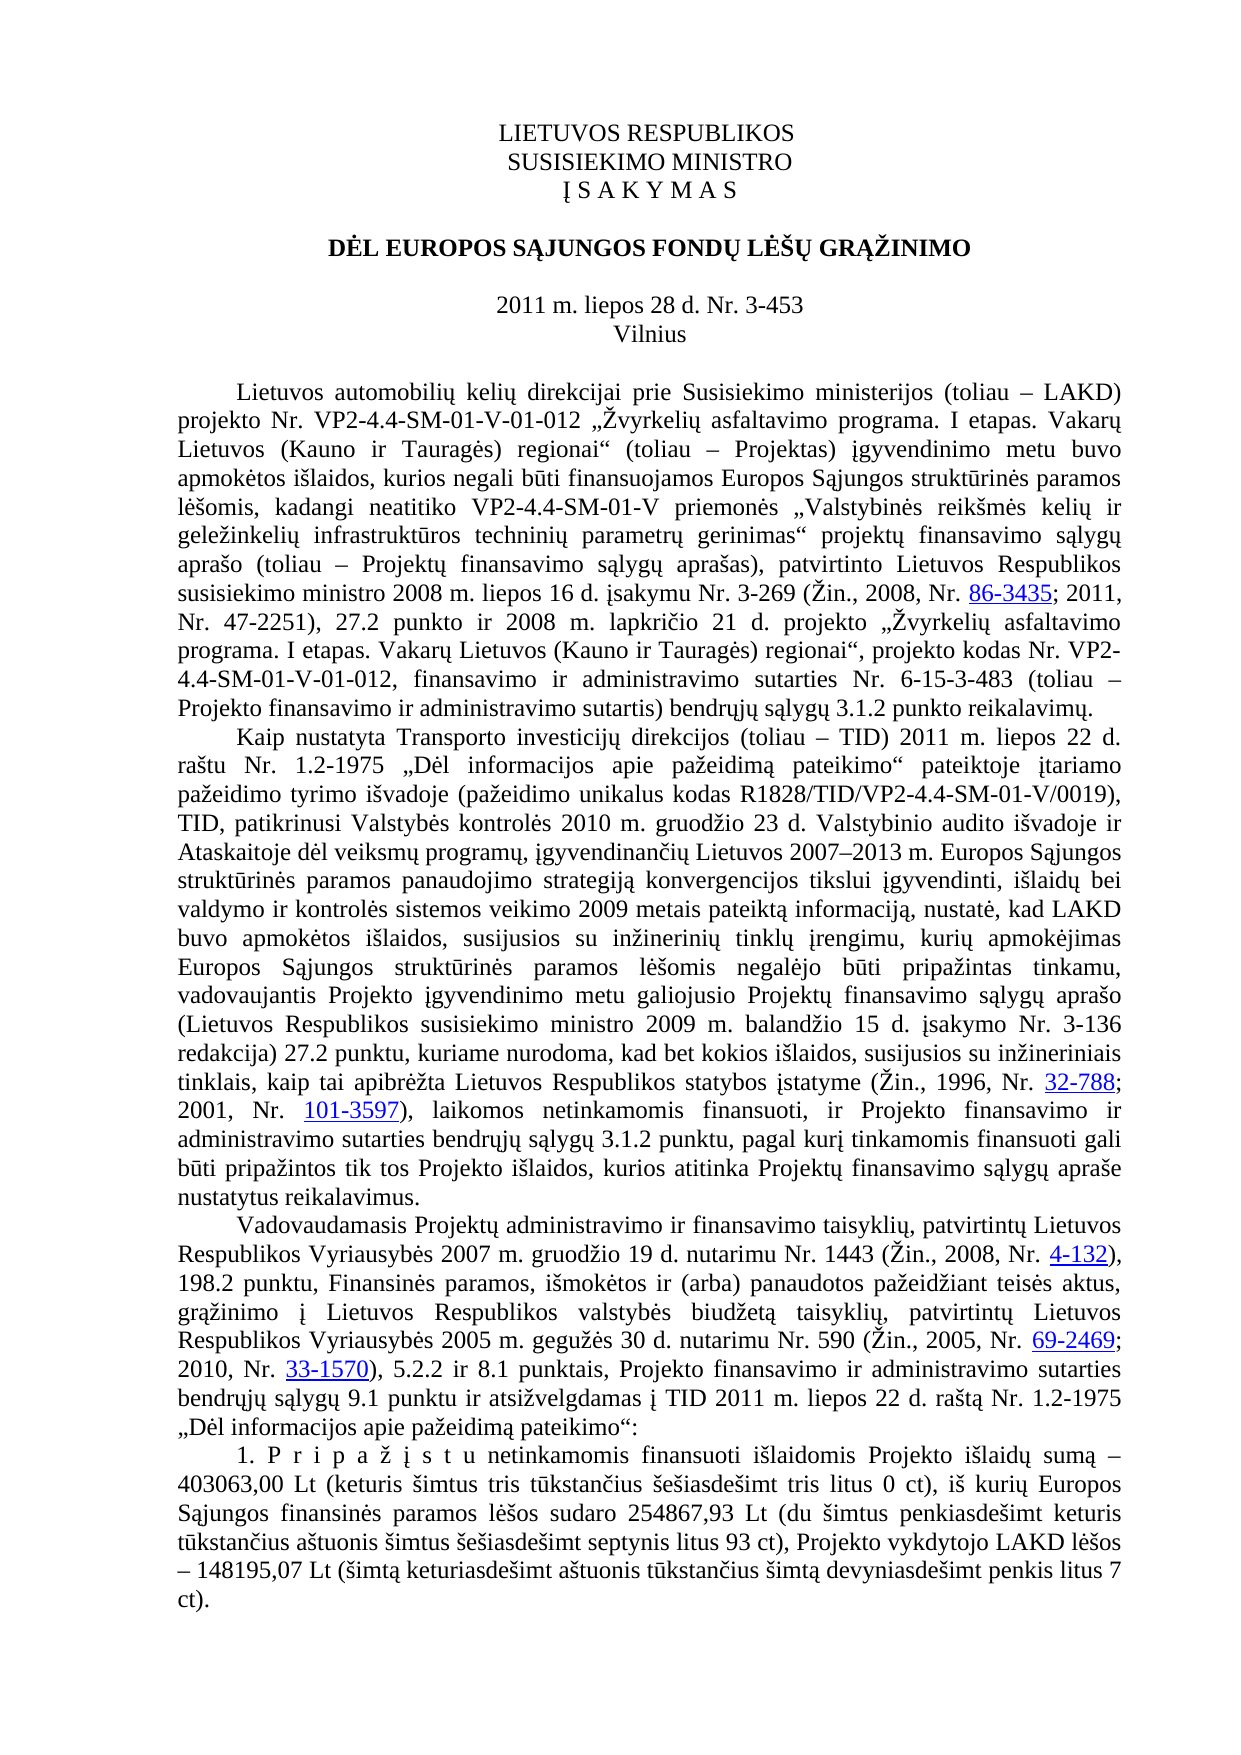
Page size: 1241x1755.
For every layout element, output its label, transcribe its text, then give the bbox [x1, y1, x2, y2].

text DĖL EUROPOS SĄJUNGOS FONDŲ LĖŠŲ GRĄŽINIMO [177, 233, 1122, 262]
text Kaip nustatyta Transporto investicijų direkcijos (toliau – TID) 2011 m. liepos 22 d. raštu Nr. 1.2-1975 „Dėl informacijos apie pažeidimą pateikimo“ pateiktoje įtariamo pažeidimo tyrimo išvadoje (pažeidimo unikalus kodas R1828/TID/VP2-4.4-SM-01-V/0019), TID, patikrinusi Valstybės kontrolės 2010 m. gruodžio 23 d. Valstybinio audito išvadoje ir Ataskaitoje dėl veiksmų programų, įgyvendinančių Lietuvos 2007–2013 m. Europos Sąjungos struktūrinės paramos panaudojimo strategiją konvergencijos tikslui įgyvendinti, išlaidų bei valdymo ir kontrolės sistemos veikimo 2009 metais pateiktą informaciją, nustatė, kad LAKD buvo apmokėtos išlaidos, susijusios su inžinerinių tinklų įrengimu, kurių apmokėjimas Europos Sąjungos struktūrinės paramos lėšomis negalėjo būti pripažintas tinkamu, vadovaujantis Projekto įgyvendinimo metu galiojusio Projektų finansavimo sąlygų aprašo (Lietuvos Respublikos susisiekimo ministro 2009 m. balandžio 15 d. įsakymo Nr. 3-136 redakcija) 27.2 punktu, kuriame nurodoma, kad bet kokios išlaidos, susijusios su inžineriniais tinklais, kaip tai apibrėžta Lietuvos Respublikos statybos įstatyme (Žin., 1996, Nr. 32-788; 2001, Nr. 101-3597), laikomos netinkamomis finansuoti, ir Projekto finansavimo ir administravimo sutarties bendrųjų sąlygų 3.1.2 punktu, pagal kurį tinkamomis finansuoti gali būti pripažintos tik tos Projekto išlaidos, kurios atitinka Projektų finansavimo sąlygų apraše nustatytus reikalavimus. [177, 722, 1122, 1211]
text SUSISIEKIMO MINISTRO [177, 147, 1122, 176]
text 2011 m. liepos 28 d. Nr. 3-453 [177, 291, 1122, 319]
text Vilnius [177, 319, 1122, 348]
text Į S A K Y M A S [177, 176, 1122, 204]
text LIETUVOS RESPUBLIKOS [177, 118, 1122, 147]
text 1. P r i p a ž į s t u netinkamomis finansuoti išlaidomis Projekto išlaidų sumą – 403063,00 Lt (keturis šimtus tris tūkstančius šešiasdešimt tris litus 0 ct), iš kurių Europos Sąjungos finansinės paramos lėšos sudaro 254867,93 Lt (du šimtus penkiasdešimt keturis tūkstančius aštuonis šimtus šešiasdešimt septynis litus 93 ct), Projekto vykdytojo LAKD lėšos – 148195,07 Lt (šimtą keturiasdešimt aštuonis tūkstančius šimtą devyniasdešimt penkis litus 7 ct). [177, 1441, 1122, 1613]
text Lietuvos automobilių kelių direkcijai prie Susisiekimo ministerijos (toliau – LAKD) projekto Nr. VP2-4.4-SM-01-V-01-012 „Žvyrkelių asfaltavimo programa. I etapas. Vakarų Lietuvos (Kauno ir Tauragės) regionai“ (toliau – Projektas) įgyvendinimo metu buvo apmokėtos išlaidos, kurios negali būti finansuojamos Europos Sąjungos struktūrinės paramos lėšomis, kadangi neatitiko VP2-4.4-SM-01-V priemonės „Valstybinės reikšmės kelių ir geležinkelių infrastruktūros techninių parametrų gerinimas“ projektų finansavimo sąlygų aprašo (toliau – Projektų finansavimo sąlygų aprašas), patvirtinto Lietuvos Respublikos susisiekimo ministro 2008 m. liepos 16 d. įsakymu Nr. 3-269 (Žin., 2008, Nr. 86-3435; 2011, Nr. 47-2251), 27.2 punkto ir 2008 m. lapkričio 21 d. projekto „Žvyrkelių asfaltavimo programa. I etapas. Vakarų Lietuvos (Kauno ir Tauragės) regionai“, projekto kodas Nr. VP2-4.4-SM-01-V-01-012, finansavimo ir administravimo sutarties Nr. 6-15-3-483 (toliau – Projekto finansavimo ir administravimo sutartis) bendrųjų sąlygų 3.1.2 punkto reikalavimų. [177, 377, 1122, 722]
text Vadovaudamasis Projektų administravimo ir finansavimo taisyklių, patvirtintų Lietuvos Respublikos Vyriausybės 2007 m. gruodžio 19 d. nutarimu Nr. 1443 (Žin., 2008, Nr. 4-132), 198.2 punktu, Finansinės paramos, išmokėtos ir (arba) panaudotos pažeidžiant teisės aktus, grąžinimo į Lietuvos Respublikos valstybės biudžetą taisyklių, patvirtintų Lietuvos Respublikos Vyriausybės 2005 m. gegužės 30 d. nutarimu Nr. 590 (Žin., 2005, Nr. 69-2469; 2010, Nr. 33-1570), 5.2.2 ir 8.1 punktais, Projekto finansavimo ir administravimo sutarties bendrųjų sąlygų 9.1 punktu ir atsižvelgdamas į TID 2011 m. liepos 22 d. raštą Nr. 1.2-1975 „Dėl informacijos apie pažeidimą pateikimo“: [177, 1211, 1122, 1441]
